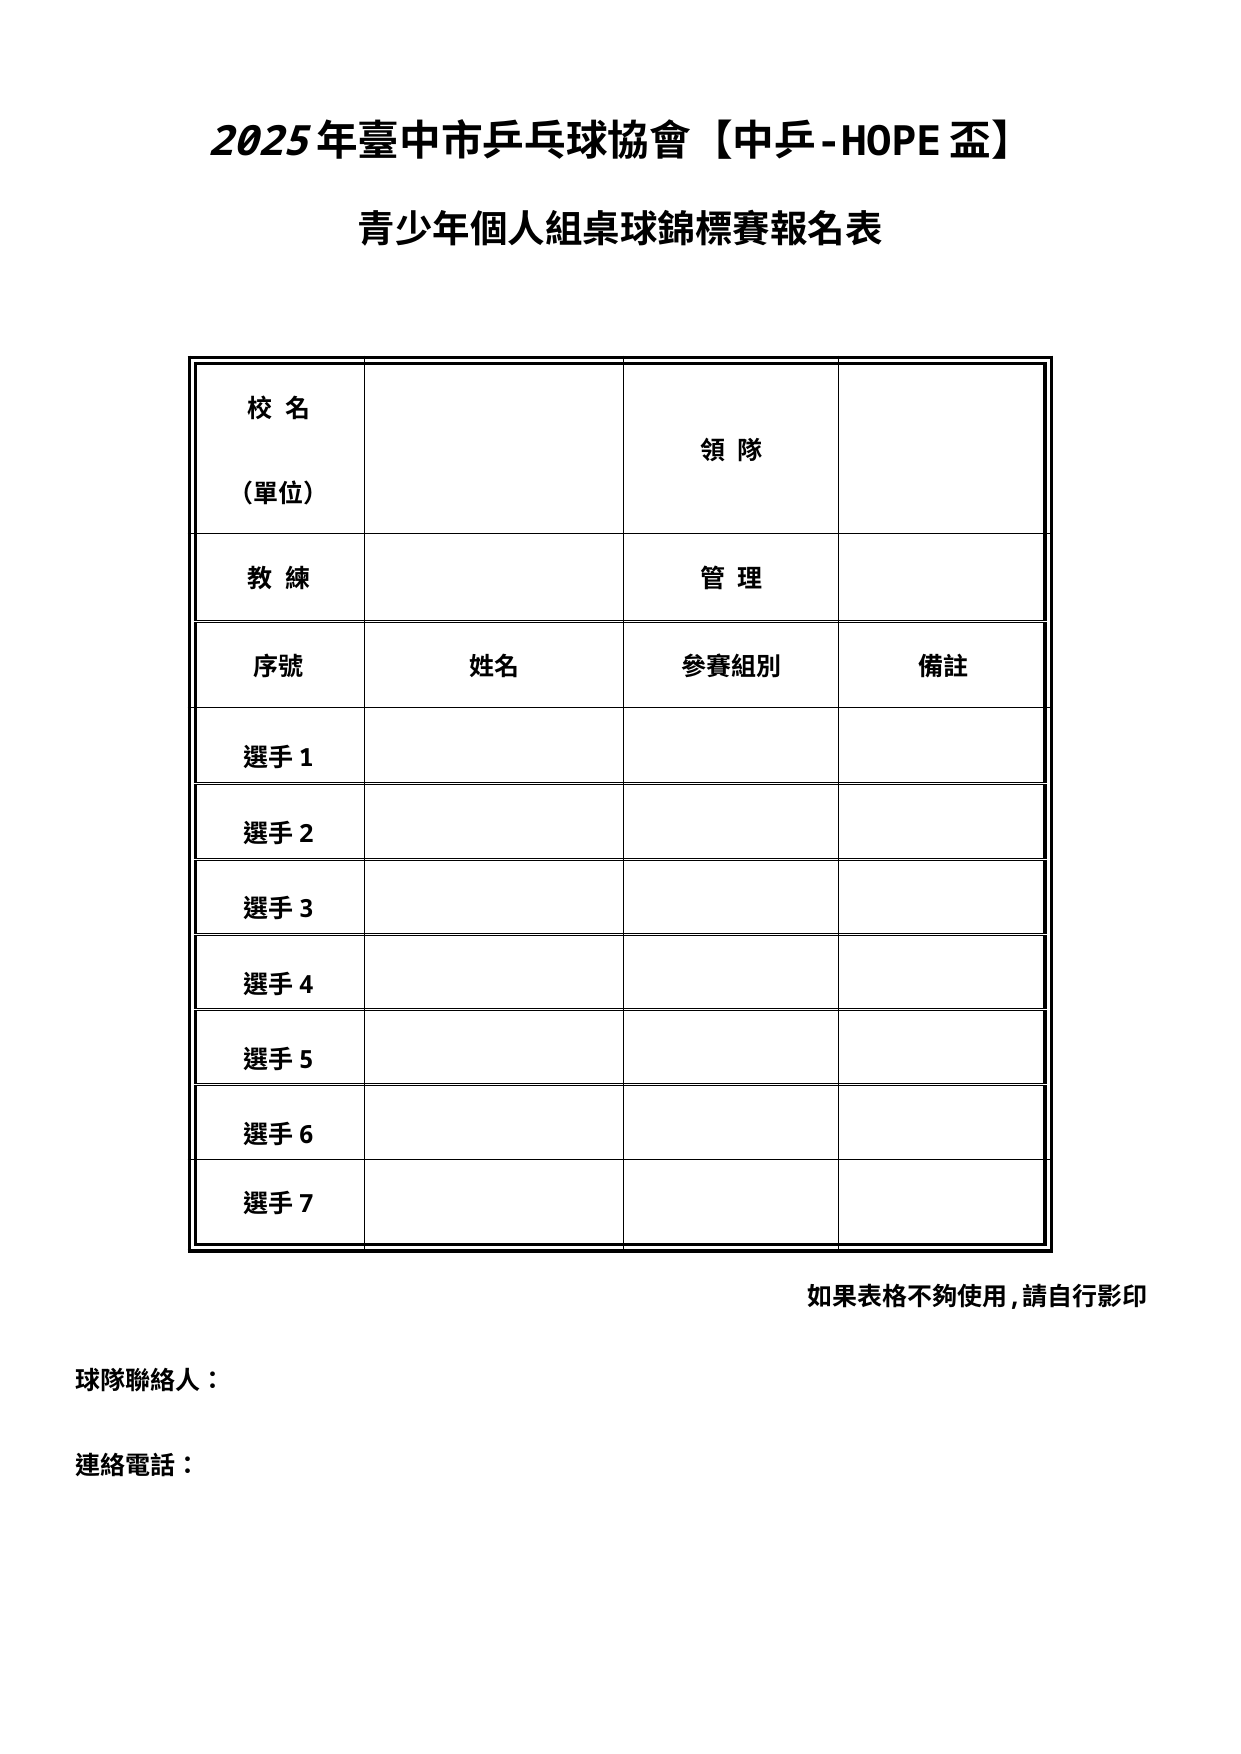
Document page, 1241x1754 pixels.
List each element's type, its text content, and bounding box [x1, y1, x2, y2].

table_cell 選手3 [197, 861, 364, 933]
table_cell [624, 785, 838, 857]
table_cell [365, 936, 623, 1008]
table_cell [365, 1160, 623, 1243]
table_cell 選手5 [197, 1011, 364, 1083]
table_cell [365, 1011, 623, 1083]
table_cell 選手6 [197, 1086, 364, 1159]
table_cell [624, 1011, 838, 1083]
text 球隊聯絡人： [75, 1337, 1165, 1399]
table_cell 參賽組別 [624, 623, 838, 707]
table_cell [365, 861, 623, 933]
table_cell [365, 785, 623, 857]
table_cell 姓名 [365, 623, 623, 707]
table_cell 選手2 [197, 785, 364, 857]
table_cell [624, 1086, 838, 1159]
table_cell [365, 708, 623, 782]
table_cell 選手4 [197, 936, 364, 1008]
table_cell [365, 1086, 623, 1159]
table_cell [839, 1160, 1043, 1243]
text 連絡電話： [75, 1422, 1165, 1484]
table_cell [839, 785, 1043, 857]
table_header [365, 365, 623, 533]
table_cell 備註 [839, 623, 1043, 707]
table_cell [839, 1011, 1043, 1083]
table_cell [839, 861, 1043, 933]
table_cell [839, 1086, 1043, 1159]
table_header [839, 359, 1048, 533]
table_cell 管 理 [624, 534, 838, 620]
table_cell [624, 861, 838, 933]
table_header 校 名 （單位） [192, 359, 364, 533]
table_cell 教 練 [197, 534, 364, 620]
table_cell [624, 708, 838, 782]
table_cell [839, 534, 1043, 620]
text 如果表格不夠使用,請自行影印 [75, 1252, 1165, 1315]
table_cell [624, 1160, 838, 1243]
text 青少年個人組桌球錦標賽報名表 [75, 184, 1165, 246]
table_cell [624, 936, 838, 1008]
text 2025年臺中市乒乓球協會【中乒-HOPE盃】 [75, 96, 1165, 158]
table_cell 選手7 [197, 1160, 364, 1243]
table_cell [839, 936, 1043, 1008]
table_cell [365, 534, 623, 620]
table_cell 選手1 [197, 708, 364, 782]
table_cell 序號 [197, 623, 364, 707]
table_header 領 隊 [624, 365, 838, 533]
table_cell [839, 708, 1043, 782]
table_header [839, 365, 1043, 533]
